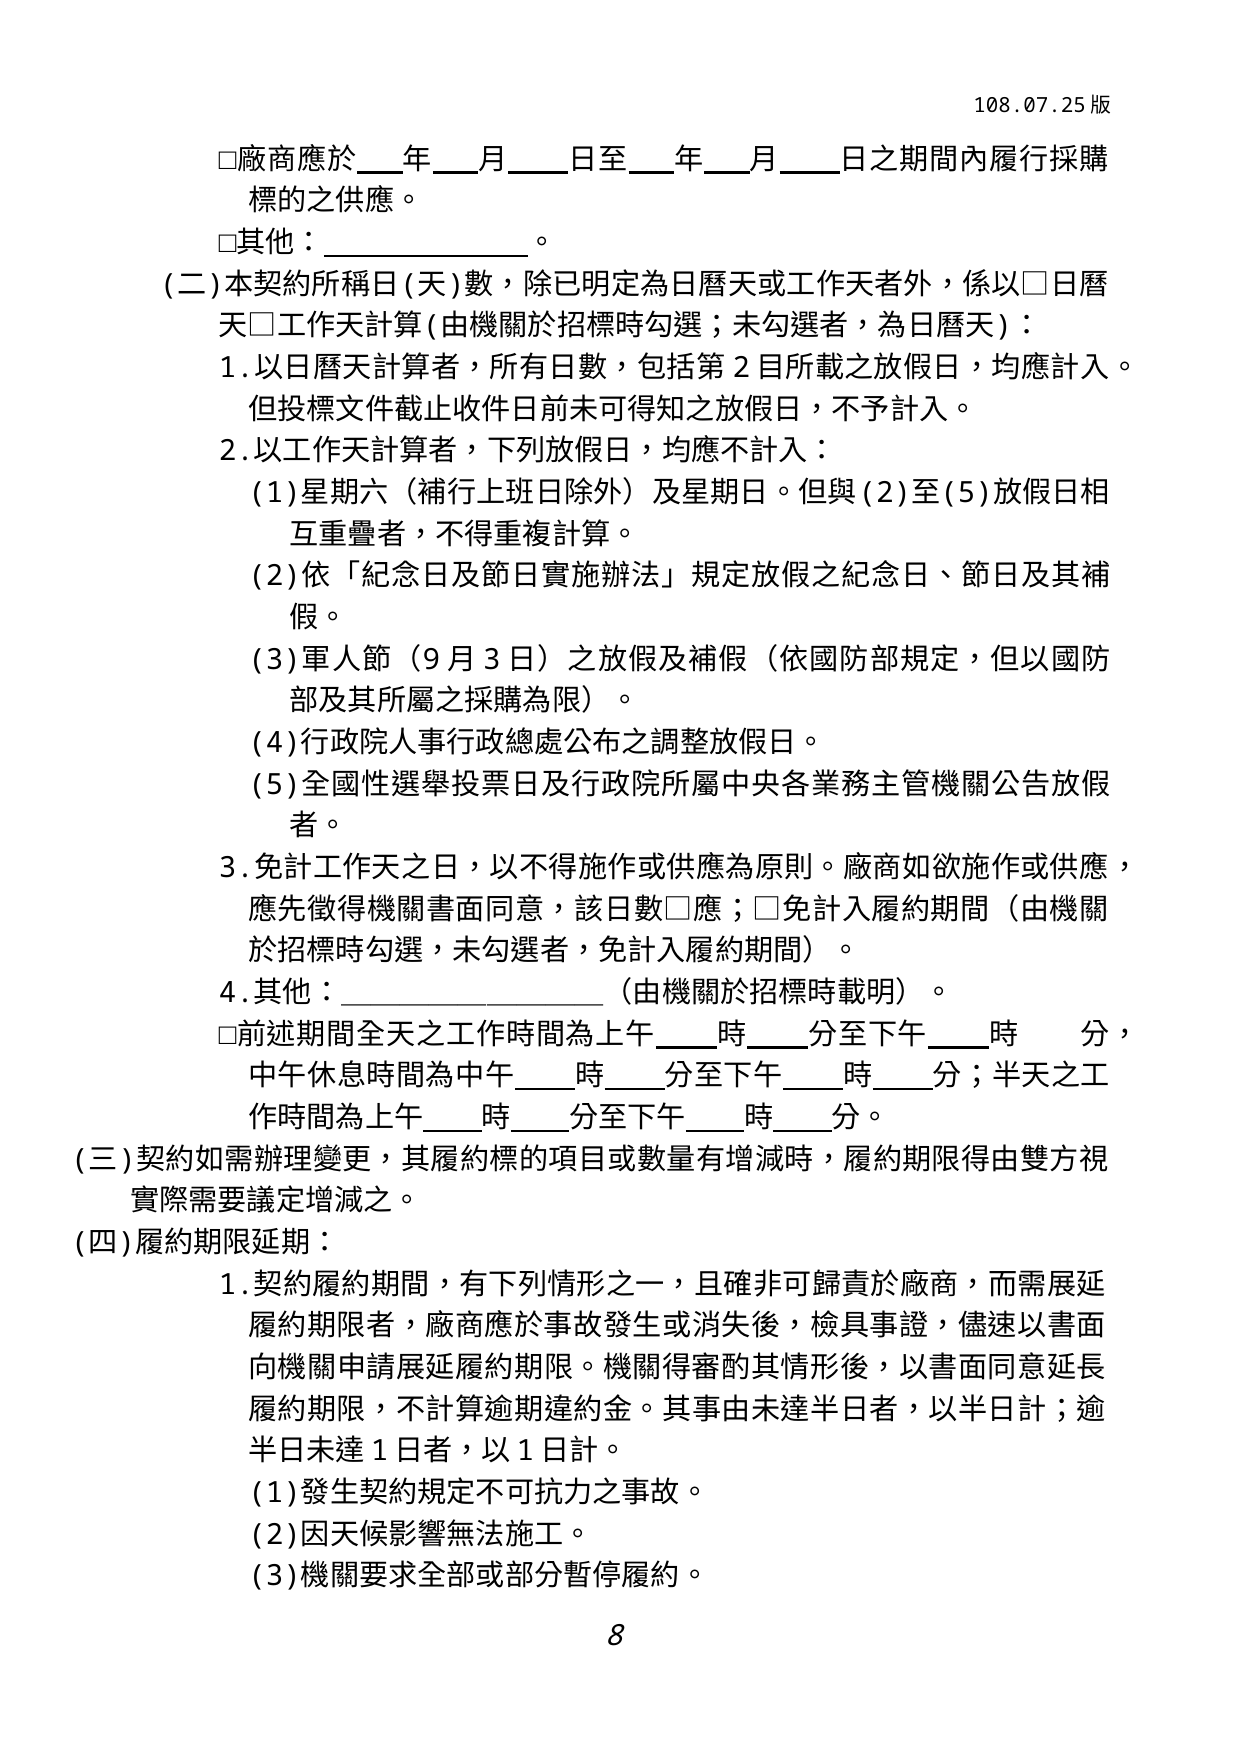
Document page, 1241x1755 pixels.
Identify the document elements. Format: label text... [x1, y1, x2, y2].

text (3)軍人節（9月3日）之放假及補假（依國防部規定，但以國防部及其所屬之採購為限）。 [248, 636, 1110, 719]
text (二)本契約所稱日(天)數，除已明定為日曆天或工作天者外，係以□日曆天□工作天計算(由機關於招標時勾選；未勾選者，為日曆天)： [159, 261, 1110, 344]
text (3)機關要求全部或部分暫停履約。 [248, 1552, 1110, 1594]
text □其他： 。 [218, 219, 1110, 261]
text (1)發生契約規定不可抗力之事故。 [248, 1469, 1110, 1511]
text 3.免計工作天之日，以不得施作或供應為原則。廠商如欲施作或供應，應先徵得機關書面同意，該日數□應；□免計入履約期間（由機關於招標時勾選，未勾選者，免計入履約期間）。 [218, 844, 1110, 969]
text 4.其他：＿＿＿＿＿＿＿＿＿（由機關於招標時載明）。 [218, 969, 1110, 1011]
text (5)全國性選舉投票日及行政院所屬中央各業務主管機關公告放假者。 [248, 761, 1110, 844]
text □前述期間全天之工作時間為上午 時 分至下午 時 分，中午休息時間為中午 時 分至下午 時 分；半天之工作時間為上午 時 分至下午 時 分。 [218, 1011, 1110, 1136]
text (4)行政院人事行政總處公布之調整放假日。 [248, 719, 1110, 761]
text 1.契約履約期間，有下列情形之一，且確非可歸責於廠商，而需展延履約期限者，廠商應於事故發生或消失後，檢具事證，儘速以書面向機關申請展延履約期限。機關得審酌其情形後，以書面同意延長履約期限，不計算逾期違約金。其事由未達半日者，以半日計；逾半日未達1日者，以1日計。 [218, 1261, 1108, 1469]
text 2.以工作天計算者，下列放假日，均應不計入： [218, 427, 1110, 469]
text (四)履約期限延期： [71, 1219, 1110, 1261]
text 1.以日曆天計算者，所有日數，包括第2目所載之放假日，均應計入。但投標文件截止收件日前未可得知之放假日，不予計入。 [218, 344, 1110, 427]
text (三)契約如需辦理變更，其履約標的項目或數量有增減時，履約期限得由雙方視實際需要議定增減之。 [71, 1136, 1110, 1219]
text (2)依「紀念日及節日實施辦法」規定放假之紀念日、節日及其補假。 [248, 552, 1110, 636]
text □廠商應於 年 月 日至 年 月 日之期間內履行採購標的之供應。 [218, 136, 1110, 219]
text (1)星期六（補行上班日除外）及星期日。但與(2)至(5)放假日相互重疊者，不得重複計算。 [248, 469, 1110, 552]
text (2)因天候影響無法施工。 [248, 1511, 1110, 1552]
